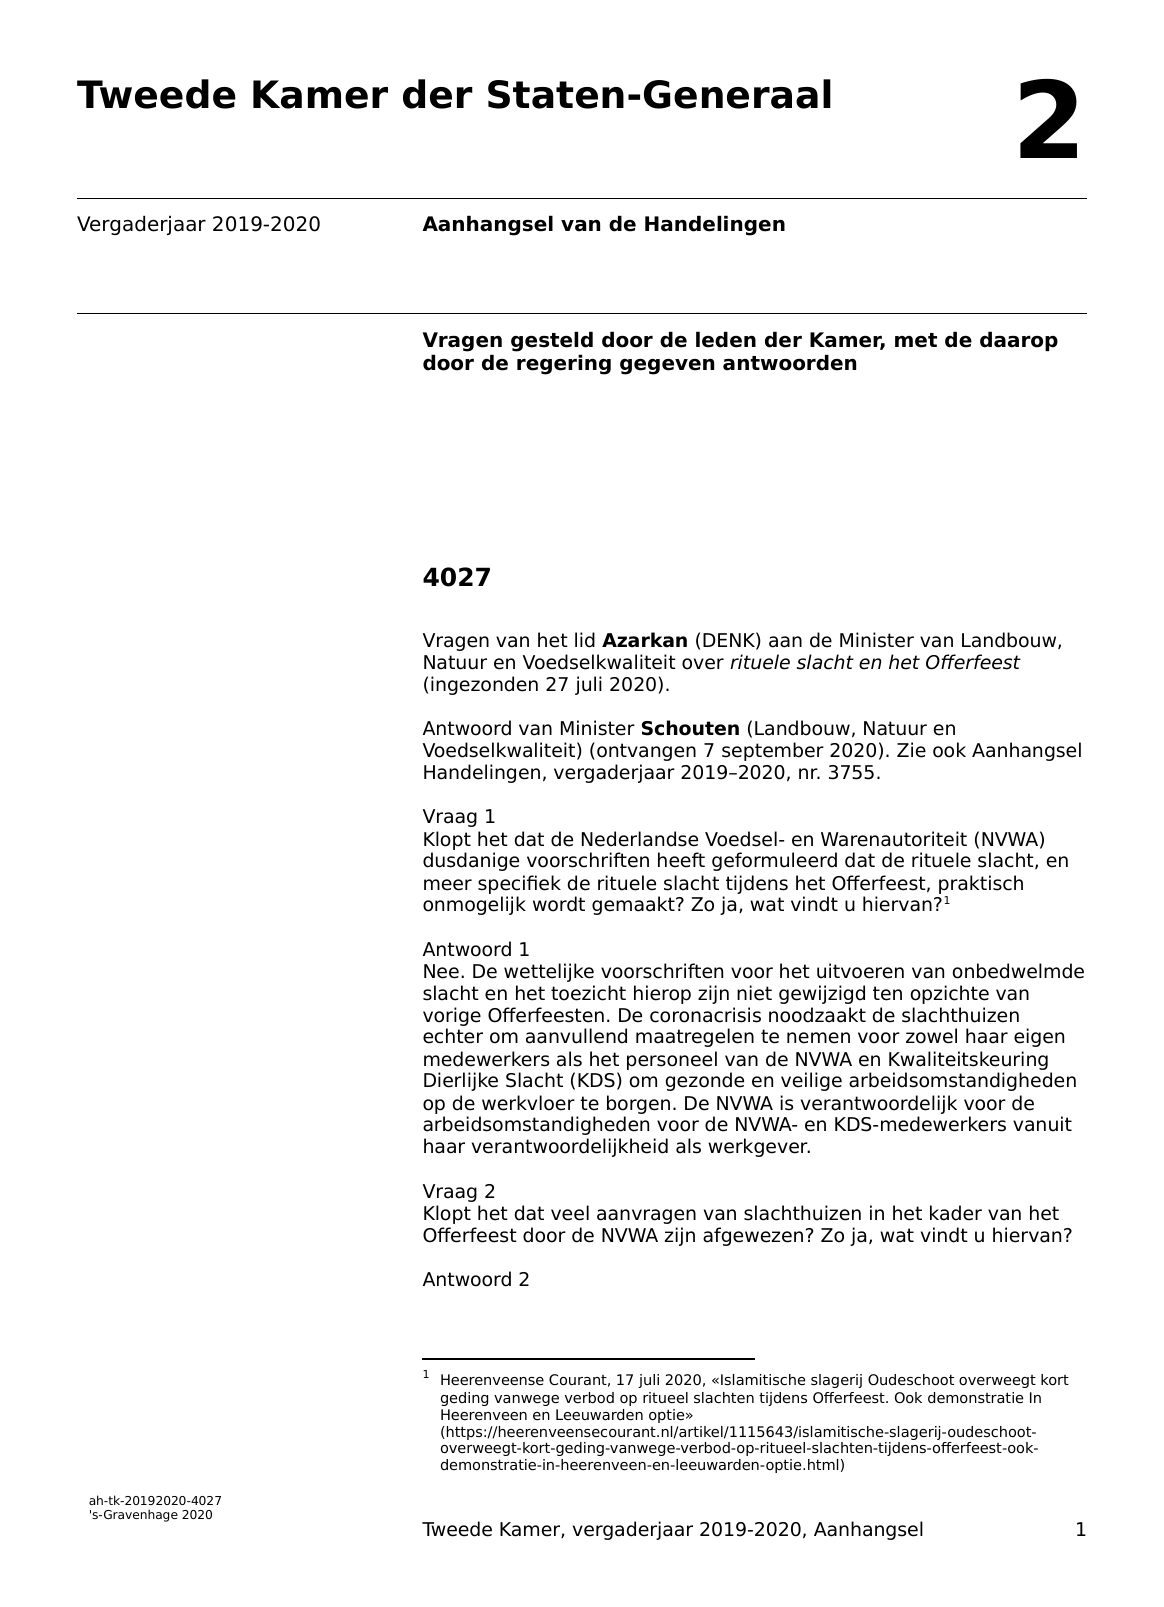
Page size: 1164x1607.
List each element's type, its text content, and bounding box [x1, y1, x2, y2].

table_cell Vergaderjaar 2019-2020 [77, 199, 422, 313]
text Vraag 1 [422, 806, 1087, 828]
text 's-Gravenhage 2020 [88, 1508, 323, 1522]
text ah-tk-20192020-4027 [88, 1494, 323, 1508]
text Antwoord van Minister Schouten (Landbouw, Natuur en Voedselkwaliteit) (ontvangen 7 september 2020). Zie ook Aanhangsel Handelingen, vergaderjaar 2019–2020, nr. 3755. [422, 718, 1087, 784]
text Vragen van het lid Azarkan (DENK) aan de Minister van Landbouw, Natuur en Voedselkwaliteit over rituele slacht en het Offerfeest (ingezonden 27 juli 2020). [422, 630, 1087, 696]
table_cell [77, 314, 422, 375]
table_cell Vragen gesteld door de leden der Kamer, met de daarop door de regering gegeven antwoorden [422, 314, 1087, 375]
table_header 2 [886, 59, 1087, 198]
text Antwoord 2 [422, 1269, 1087, 1291]
text Klopt het dat veel aanvragen van slachthuizen in het kader van het Offerfeest door de NVWA zijn afgewezen? Zo ja, wat vindt u hiervan? [422, 1202, 1087, 1246]
table_cell Aanhangsel van de Handelingen [422, 199, 1087, 313]
table_header Tweede Kamer der Staten-Generaal [77, 59, 886, 198]
text Vraag 2 [422, 1181, 1087, 1202]
text Antwoord 1 [422, 938, 1087, 961]
text Nee. De wettelijke voorschriften voor het uitvoeren van onbedwelmde slacht en het toezicht hierop zijn niet gewijzigd ten opzichte van vorige Offerfeesten. De coronacrisis noodzaakt de slachthuizen echter om aanvullend maatregelen te nemen voor zowel haar eigen medewerkers als het personeel van de NVWA en Kwaliteitskeuring Dierlijke Slacht (KDS) om gezonde en veilige arbeidsomstandigheden op de werkvloer te borgen. De NVWA is verantwoordelijk voor de arbeidsomstandigheden voor de NVWA- en KDS-medewerkers vanuit haar verantwoordelijkheid als werkgever. [422, 961, 1087, 1158]
text Heerenveense Courant, 17 juli 2020, «Islamitische slagerij Oudeschoot overweegt kort geding vanwege verbod op ritueel slachten tijdens Offerfeest. Ook demonstratie In Heerenveen en Leeuwarden optie» (https://heerenveensecourant.nl/artikel/1115643/islamitische-slagerij-oudeschoot-overweegt-kort-geding-vanwege-verbod-op-ritueel-slachten-tijdens-offerfeest-ook-demonstratie-in-heerenveen-en-leeuwarden-optie.html) [422, 1368, 1087, 1474]
text 4027 [422, 563, 1087, 592]
text Klopt het dat de Nederlandse Voedsel- en Warenautoriteit (NVWA) dusdanige voorschriften heeft geformuleerd dat de rituele slacht, en meer specifiek de rituele slacht tijdens het Offerfeest, praktisch onmogelijk wordt gemaakt? Zo ja, wat vindt u hiervan? [422, 828, 1087, 916]
